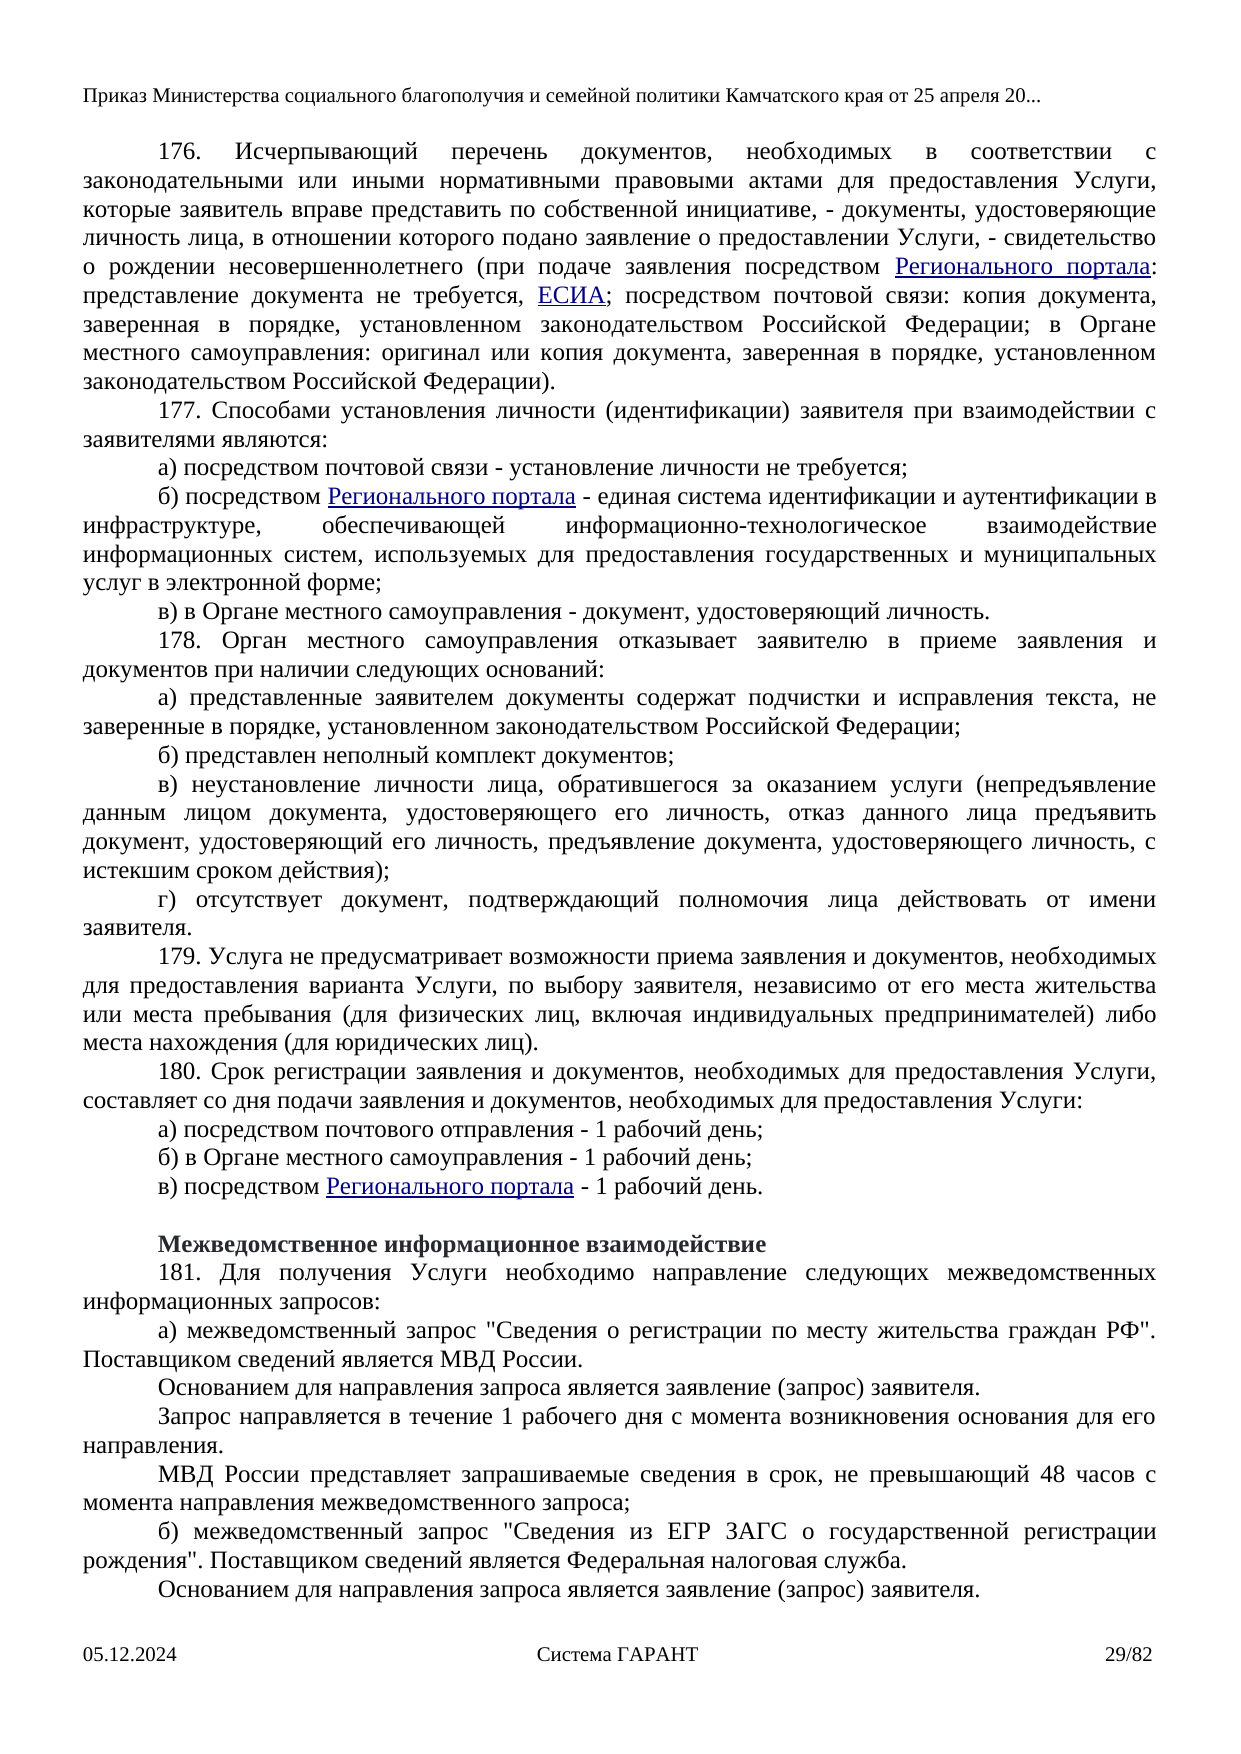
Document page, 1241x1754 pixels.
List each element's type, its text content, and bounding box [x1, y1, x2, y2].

text б) посредством Регионального портала - единая система идентификации и аутентификации в инфраструктуре, обеспечивающей информационно-технологическое взаимодействие информационных систем, используемых для предоставления государственных и муниципальных услуг в электронной форме; [83, 481, 1157, 596]
text а) представленные заявителем документы содержат подчистки и исправления текста, не заверенные в порядке, установленном законодательством Российской Федерации; [83, 682, 1157, 740]
text Основанием для направления запроса является заявление (запрос) заявителя. [83, 1574, 1157, 1602]
text а) посредством почтовой связи - установление личности не требуется; [83, 452, 1157, 481]
text а) посредством почтового отправления - 1 рабочий день; [83, 1114, 1157, 1142]
text 176. Исчерпывающий перечень документов, необходимых в соответствии с законодательными или иными нормативными правовыми актами для предоставления Услуги, которые заявитель вправе представить по собственной инициативе, - документы, удостоверяющие личность лица, в отношении которого подано заявление о предоставлении Услуги, - свидетельство о рождении несовершеннолетнего (при подаче заявления посредством Регионального портала: представление документа не требуется, ЕСИА; посредством почтовой связи: копия документа, заверенная в порядке, установленном законодательством Российской Федерации; в Органе местного самоуправления: оригинал или копия документа, заверенная в порядке, установленном законодательством Российской Федерации). [83, 136, 1157, 395]
text 181. Для получения Услуги необходимо направление следующих межведомственных информационных запросов: [83, 1257, 1157, 1315]
text г) отсутствует документ, подтверждающий полномочия лица действовать от имени заявителя. [83, 884, 1157, 941]
text Запрос направляется в течение 1 рабочего дня с момента возникновения основания для его направления. [83, 1401, 1157, 1459]
text Межведомственное информационное взаимодействие [83, 1229, 1157, 1257]
text б) представлен неполный комплект документов; [83, 740, 1157, 769]
text б) в Органе местного самоуправления - 1 рабочий день; [83, 1142, 1157, 1171]
text а) межведомственный запрос "Сведения о регистрации по месту жительства граждан РФ". Поставщиком сведений является МВД России. [83, 1315, 1157, 1372]
text в) посредством Регионального портала - 1 рабочий день. [83, 1171, 1157, 1200]
text 180. Срок регистрации заявления и документов, необходимых для предоставления Услуги, составляет со дня подачи заявления и документов, необходимых для предоставления Услуги: [83, 1056, 1157, 1114]
text в) неустановление личности лица, обратившегося за оказанием услуги (непредъявление данным лицом документа, удостоверяющего его личность, отказ данного лица предъявить документ, удостоверяющий его личность, предъявление документа, удостоверяющего личность, с истекшим сроком действия); [83, 769, 1157, 884]
text в) в Органе местного самоуправления - документ, удостоверяющий личность. [83, 596, 1157, 625]
text 177. Способами установления личности (идентификации) заявителя при взаимодействии с заявителями являются: [83, 395, 1157, 452]
text 178. Орган местного самоуправления отказывает заявителю в приеме заявления и документов при наличии следующих оснований: [83, 625, 1157, 682]
text МВД России представляет запрашиваемые сведения в срок, не превышающий 48 часов с момента направления межведомственного запроса; [83, 1459, 1157, 1516]
text б) межведомственный запрос "Сведения из ЕГР ЗАГС о государственной регистрации рождения". Поставщиком сведений является Федеральная налоговая служба. [83, 1516, 1157, 1574]
text Основанием для направления запроса является заявление (запрос) заявителя. [83, 1372, 1157, 1401]
text 179. Услуга не предусматривает возможности приема заявления и документов, необходимых для предоставления варианта Услуги, по выбору заявителя, независимо от его места жительства или места пребывания (для физических лиц, включая индивидуальных предпринимателей) либо места нахождения (для юридических лиц). [83, 941, 1157, 1056]
